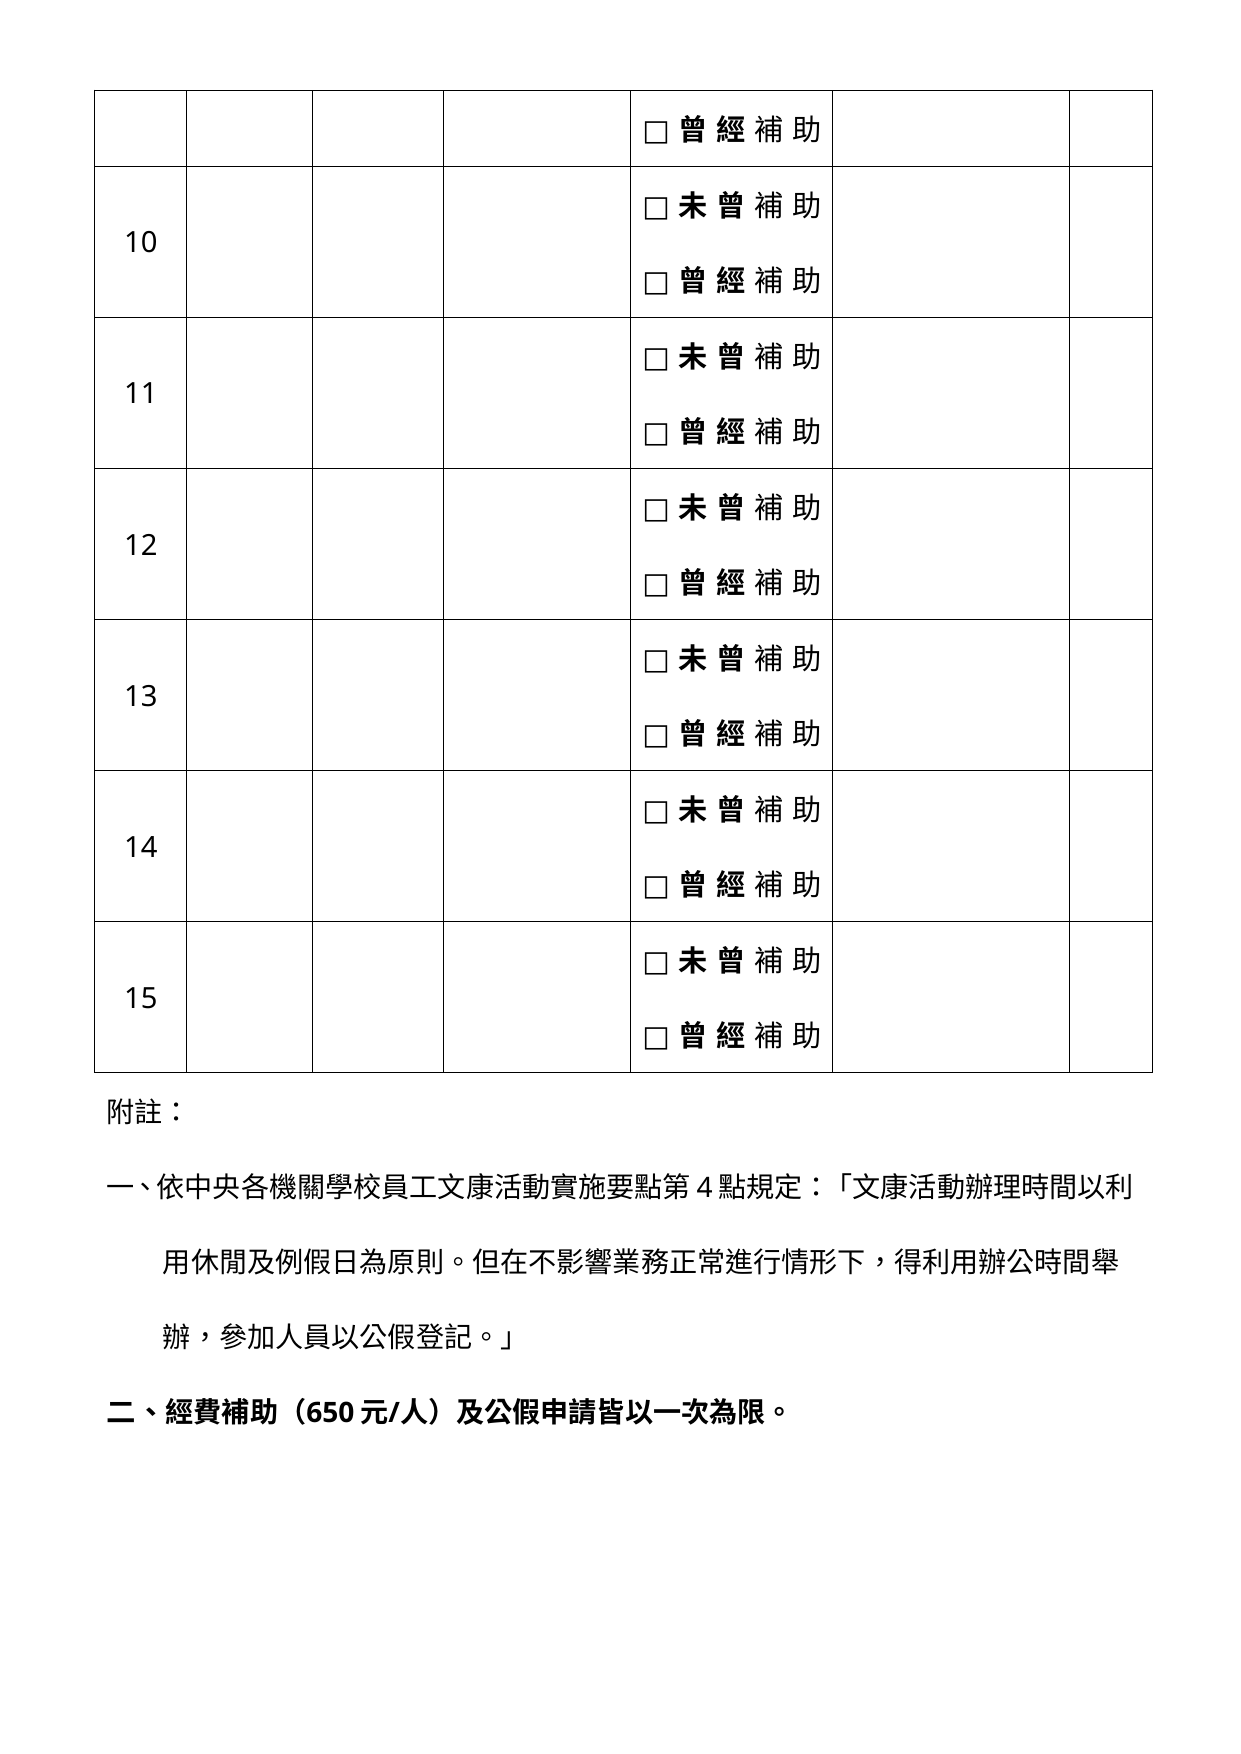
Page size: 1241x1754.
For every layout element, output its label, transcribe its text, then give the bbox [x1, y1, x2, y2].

table_cell [187, 167, 312, 317]
table_cell [313, 91, 443, 166]
table_cell [1070, 620, 1152, 770]
table_cell [187, 469, 312, 619]
table_cell [95, 91, 186, 166]
table_cell 12 [95, 469, 186, 619]
table_cell [1070, 771, 1152, 921]
table_cell 15 [95, 922, 186, 1072]
table_cell [187, 620, 312, 770]
table_cell [444, 318, 630, 468]
table_cell [187, 922, 312, 1072]
table_cell [313, 469, 443, 619]
text 一、依中央各機關學校員工文康活動實施要點第4點規定：「文康活動辦理時間以利用休閒及例假日為原則。但在不影響業務正常進行情形下，得利用辦公時間舉辦，參加人員以公假登記。」 [106, 1148, 1134, 1373]
table_cell [313, 167, 443, 317]
table_cell 13 [95, 620, 186, 770]
table_cell □未曾補助 □曾經補助 [631, 771, 832, 921]
table_cell [187, 91, 312, 166]
table_cell □曾經補助 [631, 91, 832, 166]
table_cell [444, 771, 630, 921]
table_cell [444, 167, 630, 317]
table_cell [833, 620, 1069, 770]
table_cell [1070, 167, 1152, 317]
table_cell [1070, 91, 1152, 166]
table_cell [313, 318, 443, 468]
table_cell [833, 922, 1069, 1072]
table_cell □未曾補助 □曾經補助 [631, 318, 832, 468]
table_cell 14 [95, 771, 186, 921]
table_cell [187, 318, 312, 468]
table_cell 11 [95, 318, 186, 468]
table_cell [833, 318, 1069, 468]
table_cell □未曾補助 □曾經補助 [631, 922, 832, 1072]
table_cell [1070, 469, 1152, 619]
table_cell [313, 771, 443, 921]
table_cell □未曾補助 □曾經補助 [631, 167, 832, 317]
table_cell [444, 620, 630, 770]
table_cell 10 [95, 167, 186, 317]
table_cell [444, 922, 630, 1072]
table_cell [444, 91, 630, 166]
table_cell [313, 922, 443, 1072]
table_cell □未曾補助 □曾經補助 [631, 620, 832, 770]
table_cell [833, 167, 1069, 317]
table_cell [187, 771, 312, 921]
table_cell [313, 620, 443, 770]
table_cell [1070, 922, 1152, 1072]
table_cell [833, 91, 1069, 166]
text 附註： [106, 1073, 1134, 1148]
table_cell □未曾補助 □曾經補助 [631, 469, 832, 619]
table_cell [1070, 318, 1152, 468]
table_cell [444, 469, 630, 619]
text 二、經費補助（650元/人）及公假申請皆以一次為限。 [106, 1373, 1134, 1448]
table_cell [833, 469, 1069, 619]
table_cell [833, 771, 1069, 921]
